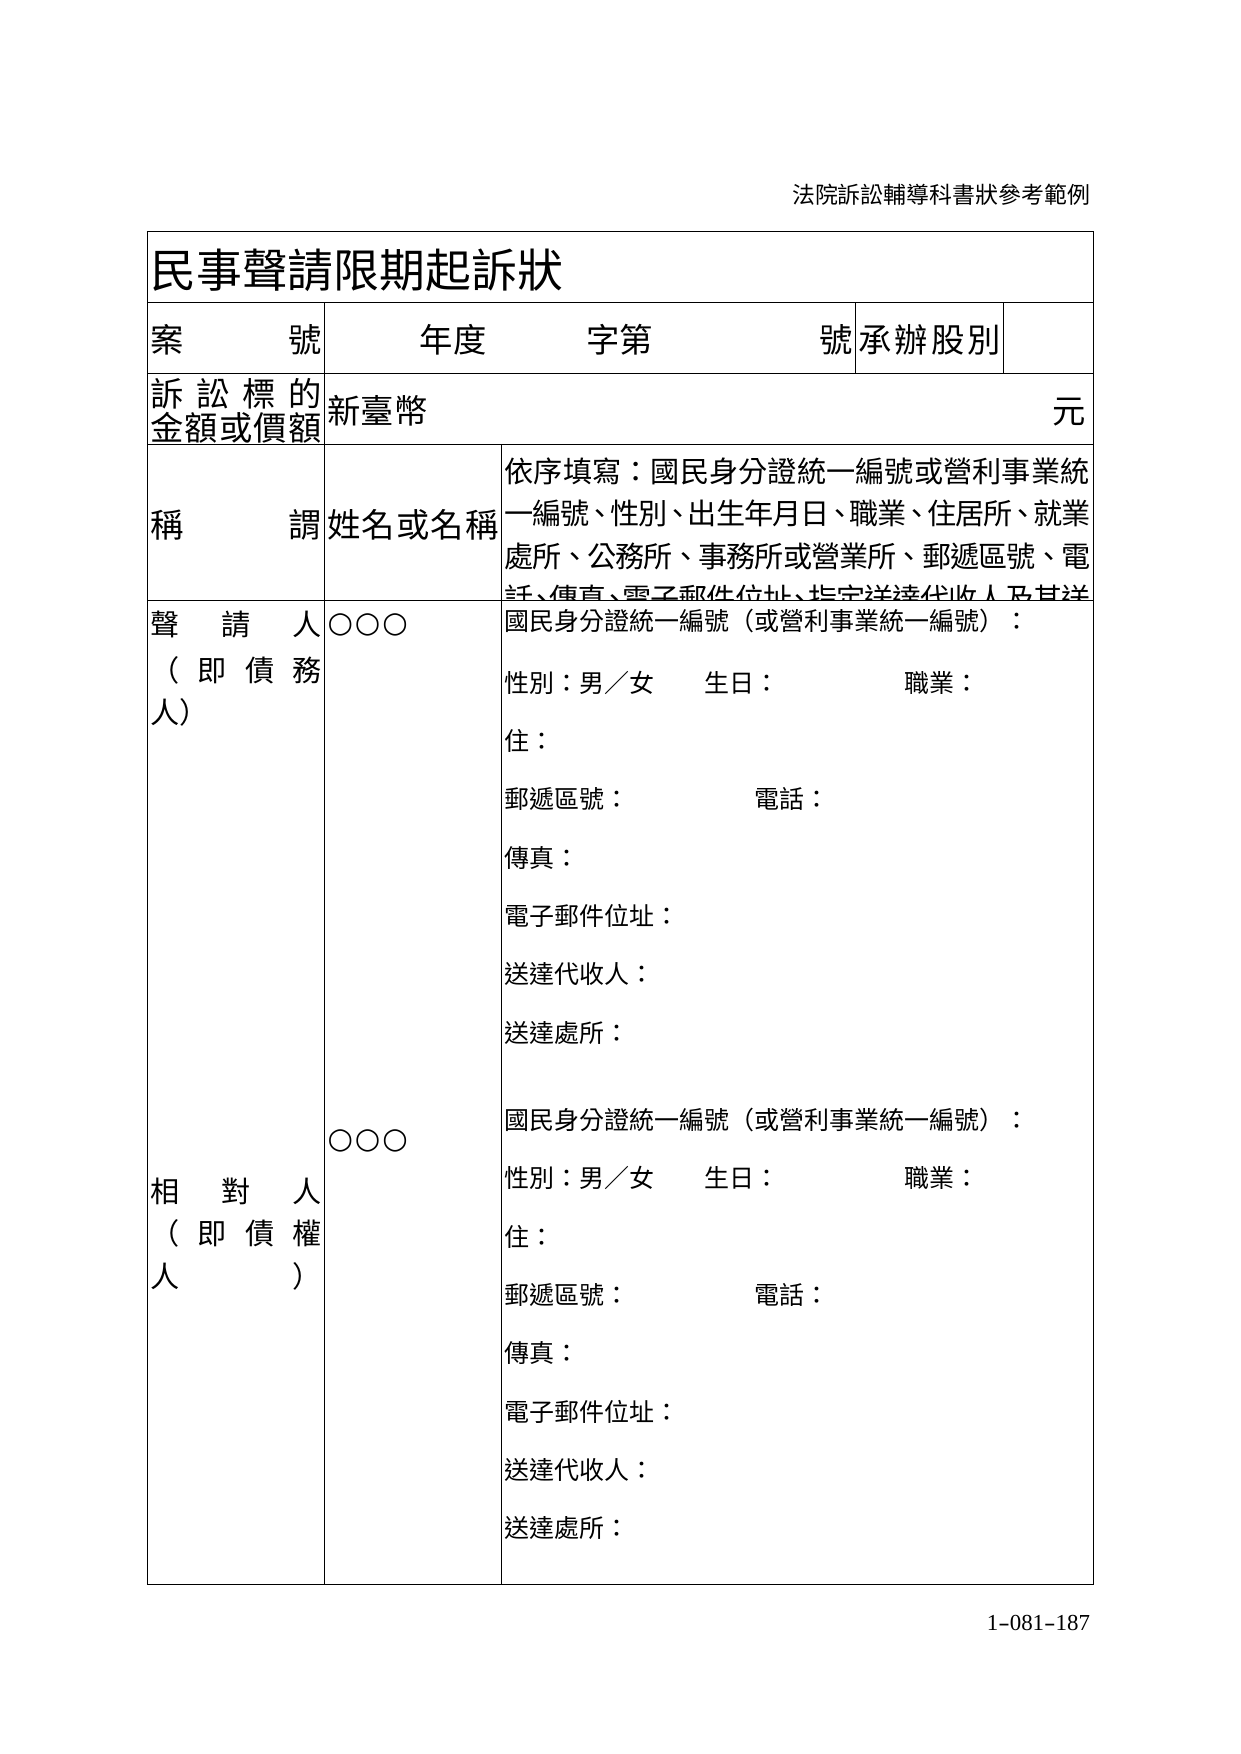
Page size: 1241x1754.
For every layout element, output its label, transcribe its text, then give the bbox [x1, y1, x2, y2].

table_cell [1004, 303, 1093, 373]
table_cell 稱謂 [148, 445, 324, 600]
table_header 民事聲請限期起訴狀 [148, 232, 1093, 302]
table_cell 承辦股別 [856, 303, 1003, 373]
table_cell 聲請人 （即債務人） 相對人 （即債權人） [148, 601, 324, 1583]
table_cell 訴訟標的 金額或價額 [148, 374, 324, 444]
table_cell 國民身分證統一編號（或營利事業統一編號）： 性別：男／女 生日： 職業： 住： 郵遞區號： 電話： 傳真： 電子郵件位址： 送達代收人： 送達處所： 國民身分證統一編號（或營利事業統一編號）： 性別：男／女 生日： 職業： 住： 郵遞區號： 電話： 傳真： 電子郵件位址： 送達代收人： 送達處所： [502, 601, 1093, 1583]
table_cell 年度 字第 號 [325, 303, 855, 373]
table_cell 新臺幣 元 [325, 374, 1093, 444]
table_cell 案號 [148, 303, 324, 373]
table_cell 姓名或名稱 [325, 445, 501, 600]
table_cell ○○○ ○○○ [325, 601, 501, 1583]
table_cell 依序填寫：國民身分證統一編號或營利事業統一編號、性別、出生年月日、職業、住居所、就業處所、公務所、事務所或營業所、郵遞區號、電話、傳真、電子郵件位址、指定送達代收人及其送達處所。 [502, 445, 1093, 600]
